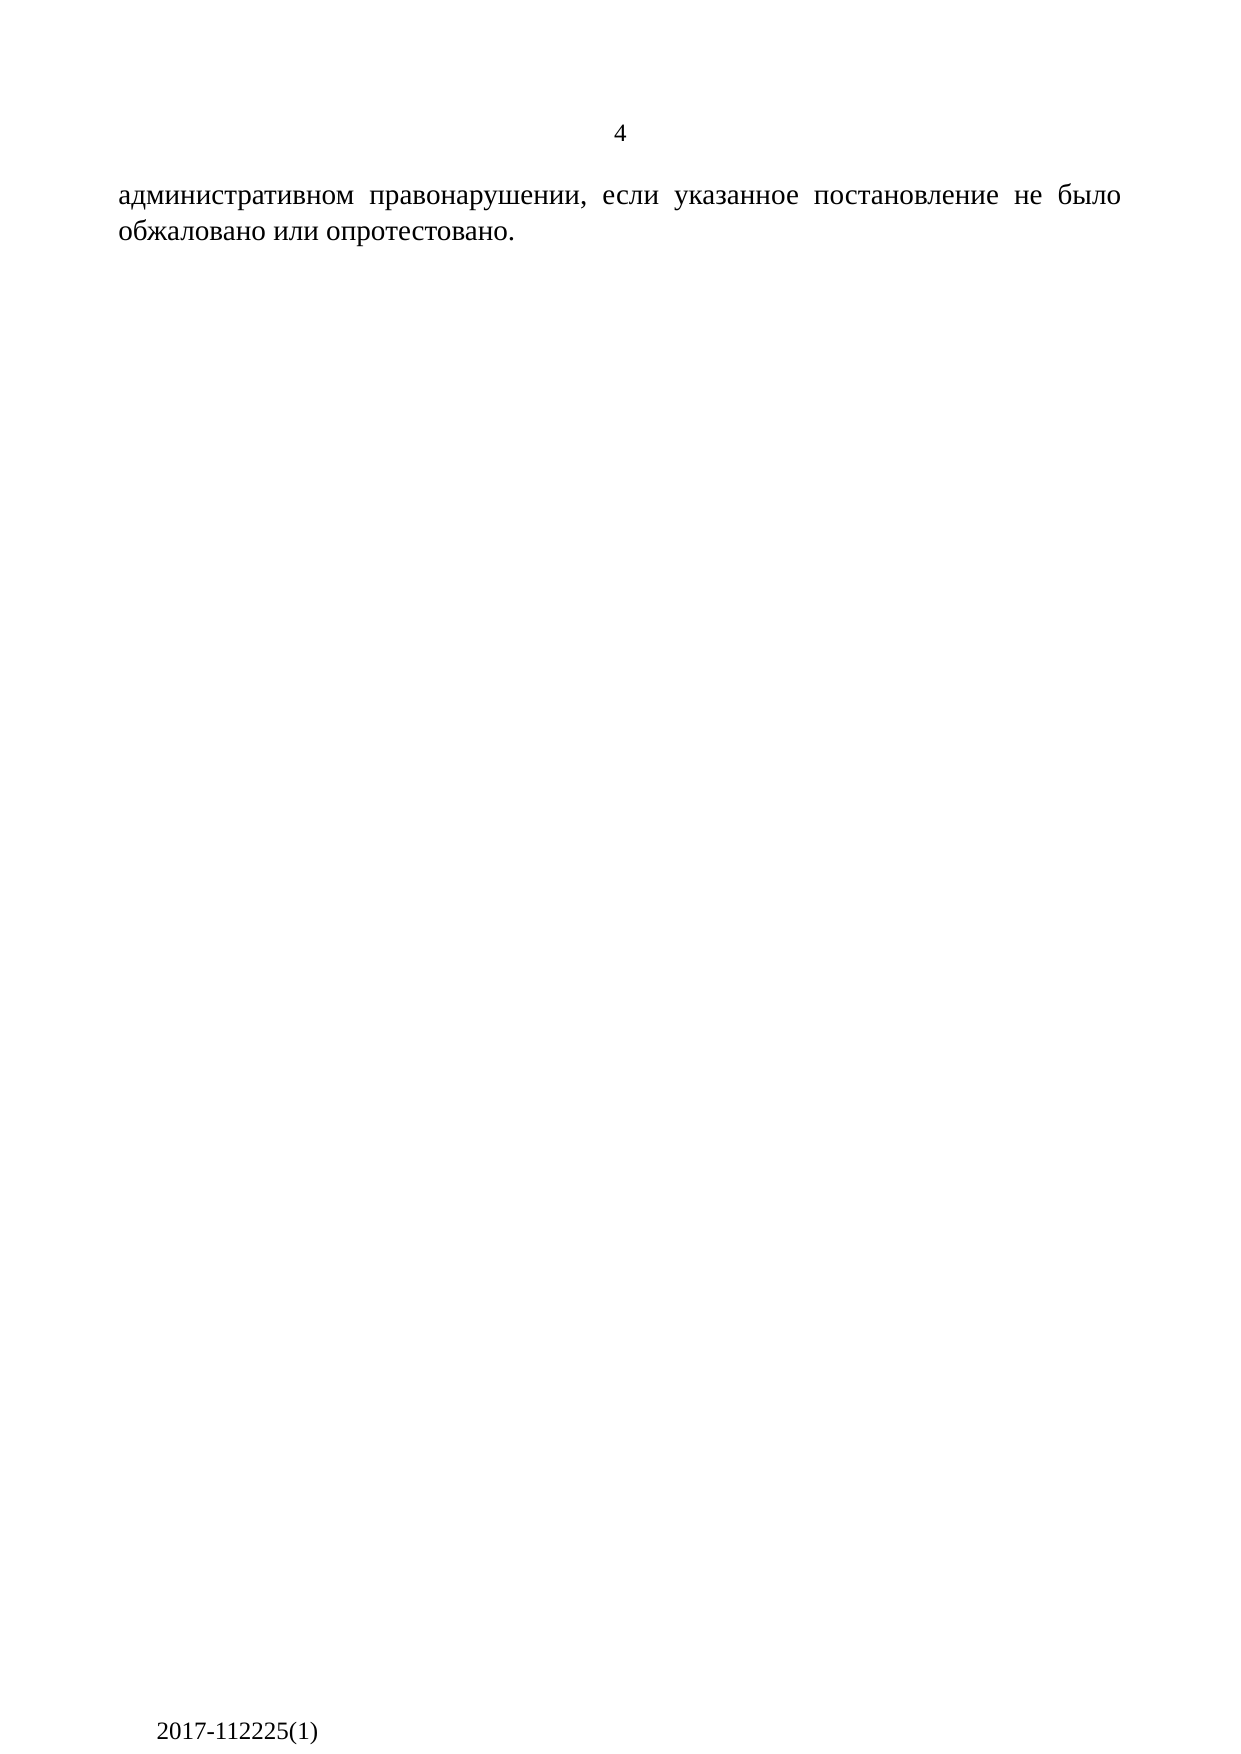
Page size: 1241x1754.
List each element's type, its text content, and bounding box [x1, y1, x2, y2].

text административном правонарушении, если указанное постановление не было обжаловано или опротестовано. [118, 176, 1122, 247]
